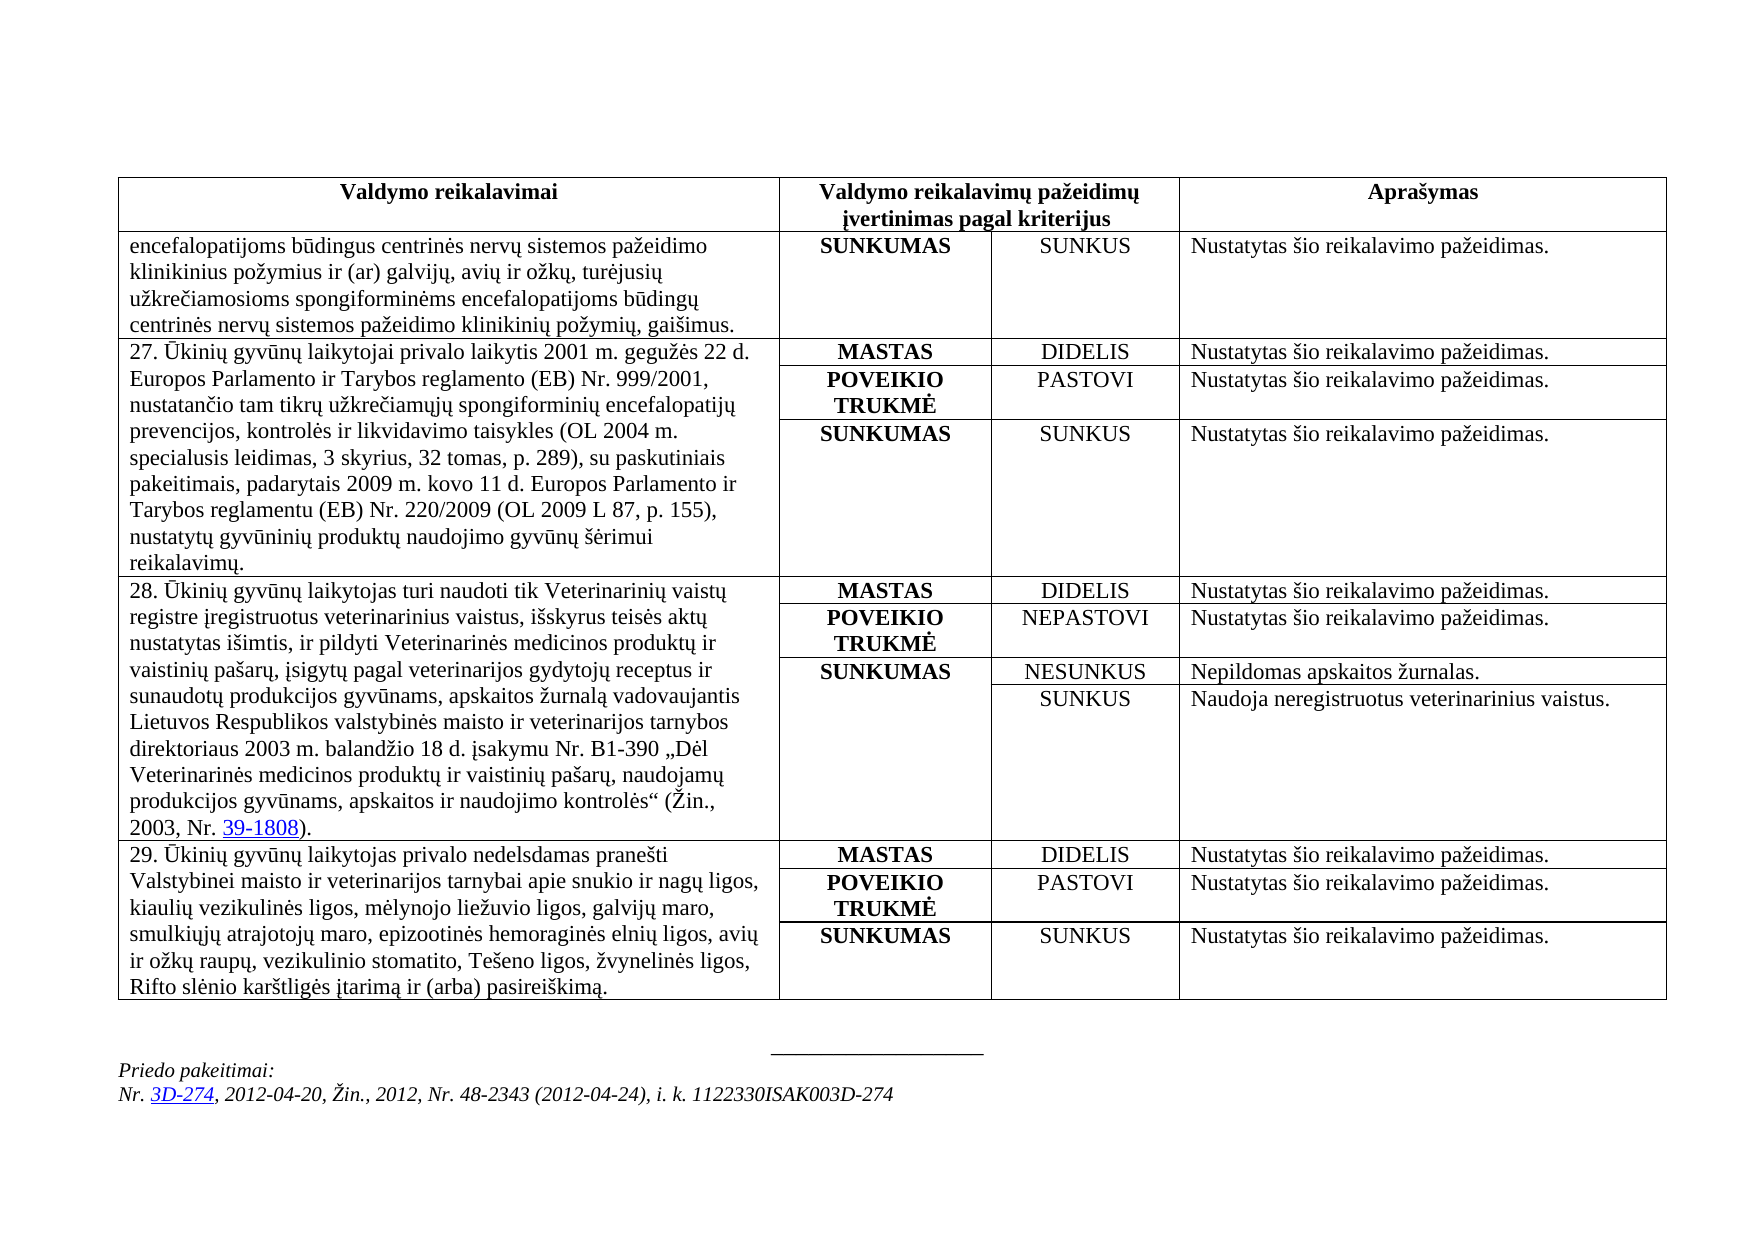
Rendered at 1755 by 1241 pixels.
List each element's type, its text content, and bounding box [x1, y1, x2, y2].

table_cell Nustatytas šio reikalavimo pažeidimas. [1180, 577, 1666, 603]
table_cell SUNKUMAS [780, 923, 991, 999]
text Priedo pakeitimai: [118, 1058, 1636, 1082]
table_cell Nustatytas šio reikalavimo pažeidimas. [1180, 339, 1666, 365]
table_cell 27. Ūkinių gyvūnų laikytojai privalo laikytis 2001 m. gegužės 22 d. Europos Parlamento ir Tarybos reglamento (EB) Nr. 999/2001, nustatančio tam tikrų užkrečiamųjų spongiforminių encefalopatijų prevencijos, kontrolės ir likvidavimo taisykles (OL 2004 m. specialusis leidimas, 3 skyrius, 32 tomas, p. 289), su paskutiniais pakeitimais, padarytais 2009 m. kovo 11 d. Europos Parlamento ir Tarybos reglamentu (EB) Nr. 220/2009 (OL 2009 L 87, p. 155), nustatytų gyvūninių produktų naudojimo gyvūnų šėrimui reikalavimų. [119, 339, 779, 576]
table_cell NEPASTOVI [992, 604, 1179, 657]
table_cell PASTOVI [992, 869, 1179, 921]
table_cell Naudoja neregistruotus veterinarinius vaistus. [1180, 685, 1666, 840]
table_cell Nustatytas šio reikalavimo pažeidimas. [1180, 841, 1666, 868]
table_cell PASTOVI [992, 366, 1179, 418]
table_header Valdymo reikalavimų pažeidimų įvertinimas pagal kriterijus [780, 178, 1179, 231]
table_cell Nustatytas šio reikalavimo pažeidimas. [1180, 232, 1666, 337]
table_cell DIDELIS [992, 577, 1179, 603]
table_cell SUNKUS [992, 232, 1179, 337]
table_cell DIDELIS [992, 339, 1179, 365]
table_cell DIDELIS [992, 841, 1179, 868]
table_cell Nustatytas šio reikalavimo pažeidimas. [1180, 366, 1666, 418]
table_cell 28. Ūkinių gyvūnų laikytojas turi naudoti tik Veterinarinių vaistų registre įregistruotus veterinarinius vaistus, išskyrus teisės aktų nustatytas išimtis, ir pildyti Veterinarinės medicinos produktų ir vaistinių pašarų, įsigytų pagal veterinarijos gydytojų receptus ir sunaudotų produkcijos gyvūnams, apskaitos žurnalą vadovaujantis Lietuvos Respublikos valstybinės maisto ir veterinarijos tarnybos direktoriaus 2003 m. balandžio 18 d. įsakymu Nr. B1-390 „Dėl Veterinarinės medicinos produktų ir vaistinių pašarų, naudojamų produkcijos gyvūnams, apskaitos ir naudojimo kontrolės“ (Žin., 2003, Nr. 39-1808). [119, 577, 779, 840]
table_cell POVEIKIO TRUKMĖ [780, 869, 991, 921]
text Nr. 3D-274, 2012-04-20, Žin., 2012, Nr. 48-2343 (2012-04-24), i. k. 1122330ISAK003D-274 [118, 1082, 1636, 1106]
table_cell POVEIKIO TRUKMĖ [780, 366, 991, 418]
table_cell SUNKUS [992, 685, 1179, 840]
table_cell 29. Ūkinių gyvūnų laikytojas privalo nedelsdamas pranešti Valstybinei maisto ir veterinarijos tarnybai apie snukio ir nagų ligos, kiaulių vezikulinės ligos, mėlynojo liežuvio ligos, galvijų maro, smulkiųjų atrajotojų maro, epizootinės hemoraginės elnių ligos, avių ir ožkų raupų, vezikulinio stomatito, Tešeno ligos, žvynelinės ligos, Rifto slėnio karštligės įtarimą ir (arba) pasireiškimą. [119, 841, 779, 999]
table_cell MASTAS [780, 577, 991, 603]
table_cell NESUNKUS [992, 658, 1179, 684]
table_cell SUNKUS [992, 420, 1179, 576]
table_cell Nustatytas šio reikalavimo pažeidimas. [1180, 420, 1666, 576]
table_cell SUNKUMAS [780, 232, 991, 337]
table_header Valdymo reikalavimai [119, 178, 779, 231]
table_cell POVEIKIO TRUKMĖ [780, 604, 991, 657]
table_cell Nustatytas šio reikalavimo pažeidimas. [1180, 604, 1666, 657]
table_header Aprašymas [1180, 178, 1666, 231]
text _________________ [118, 1029, 1636, 1058]
table_cell Nustatytas šio reikalavimo pažeidimas. [1180, 869, 1666, 921]
table_cell SUNKUMAS [780, 658, 991, 840]
table_cell Nepildomas apskaitos žurnalas. [1180, 658, 1666, 684]
table_cell SUNKUS [992, 923, 1179, 999]
table_cell SUNKUMAS [780, 420, 991, 576]
table_cell MASTAS [780, 339, 991, 365]
table_cell encefalopatijoms būdingus centrinės nervų sistemos pažeidimo klinikinius požymius ir (ar) galvijų, avių ir ožkų, turėjusių užkrečiamosioms spongiforminėms encefalopatijoms būdingų centrinės nervų sistemos pažeidimo klinikinių požymių, gaišimus. [119, 232, 779, 337]
table_cell MASTAS [780, 841, 991, 868]
table_cell Nustatytas šio reikalavimo pažeidimas. [1180, 923, 1666, 999]
